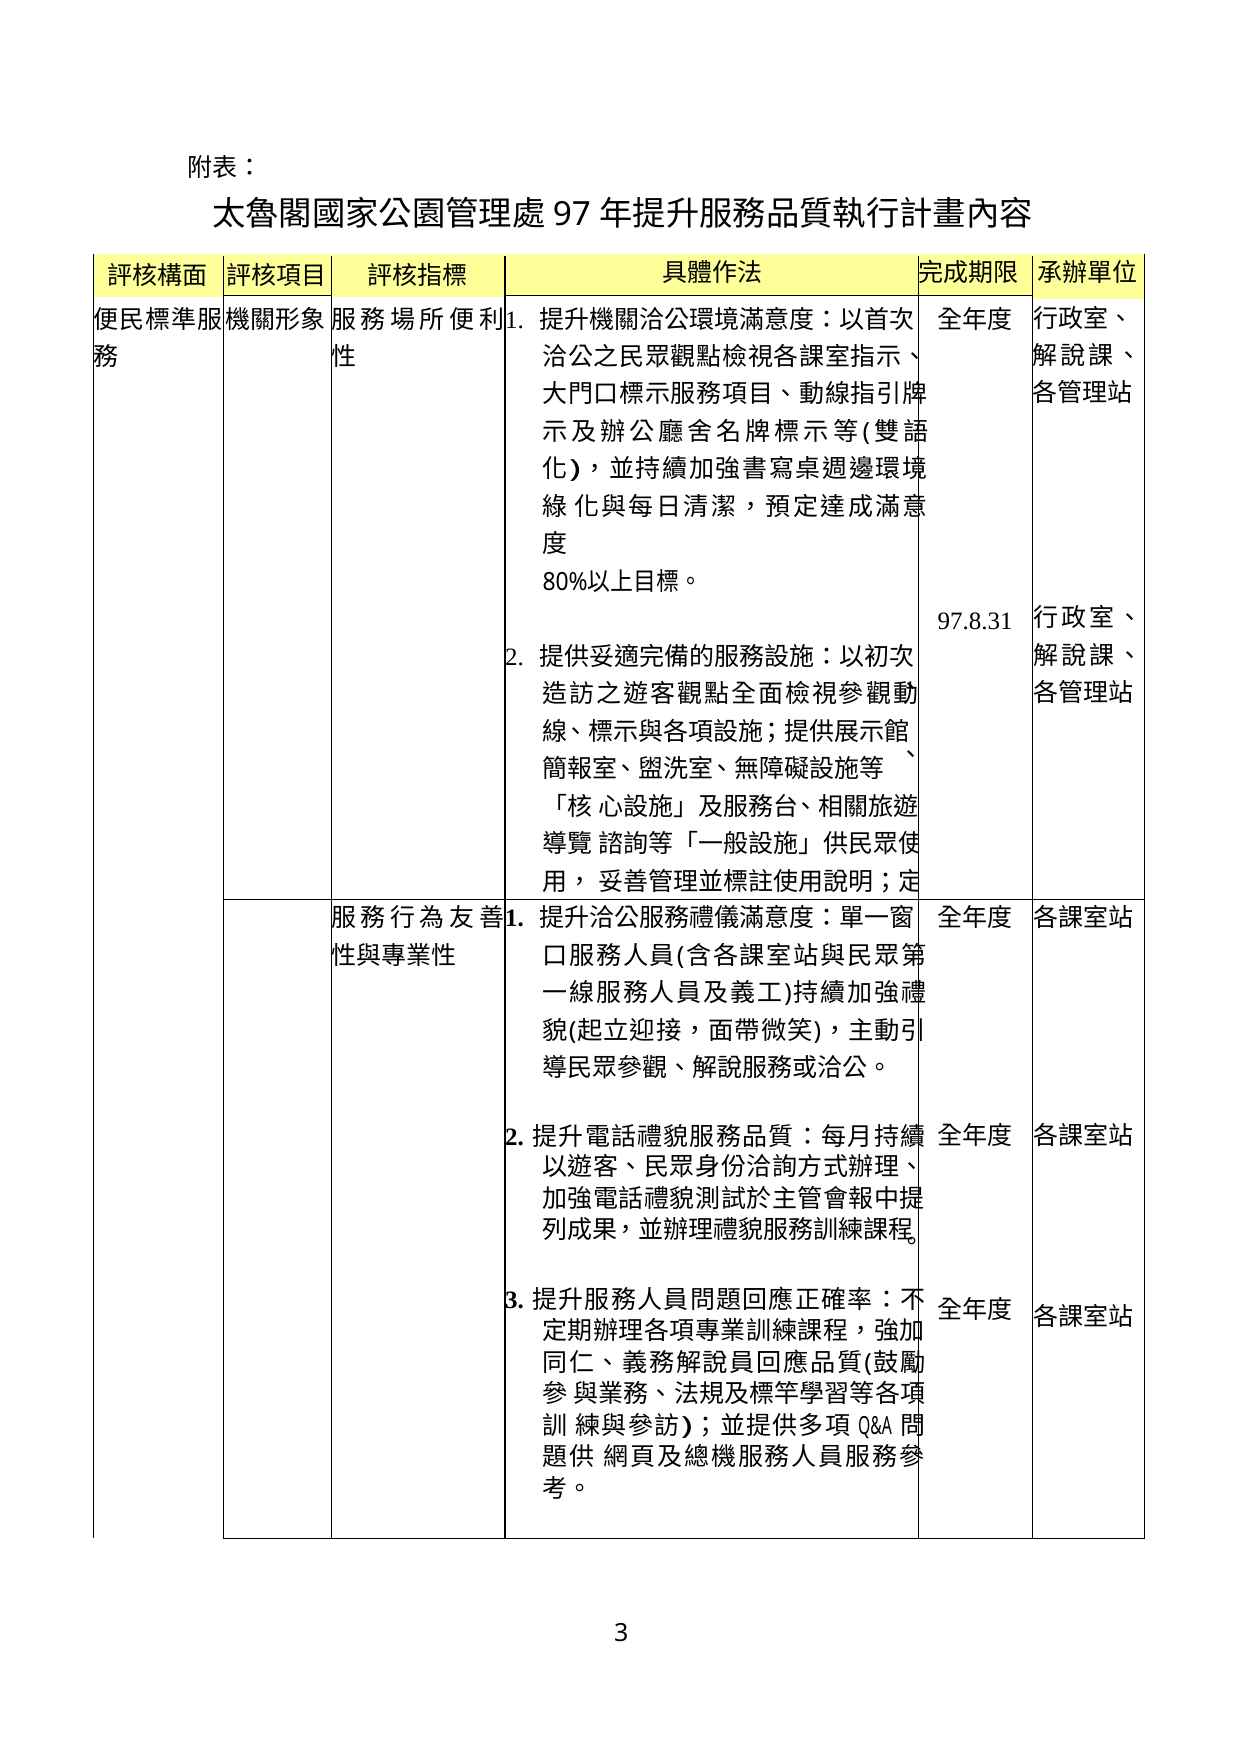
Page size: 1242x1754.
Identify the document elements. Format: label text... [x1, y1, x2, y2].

table_cell 服務場所便 利 性 [332, 297, 504, 899]
text 太魯閣國家公園管理處 97 年提升服務品質執行計畫內容 [212, 186, 1158, 235]
table_cell 全年度 97.8.31 、 、 [919, 296, 1032, 899]
table_header 評核指標 [332, 256, 504, 295]
table_cell 1. 提升洽公服務禮儀滿意度：單一窗 口服務人員(含各課室站與民眾第 一線服務人員及義工)持續加強禮 貌(起立迎接，面帶微笑)，主動引 導民眾參觀、解說服務或洽公。 2. 提升電話禮貌服務品質：每月持續 以遊客、民眾身份洽詢方式辦理、 加強電話禮貌測試於主管會報中提 列成果，並辦理禮貌服務訓練課程 3. 提升服務人員問題回應正確率：不 定期辦理各項專業訓練課程，強加 同仁、義務解說員回應品質(鼓勵參 與業務、法規及標竿學習等各項訓 練與參訪)；並提供多項 Q&A 問題供 網頁及總機服務人員服務參考。 [506, 900, 918, 1538]
table_cell 各課室站 各課室站 各課室站 [1033, 900, 1144, 1538]
table_cell 服務行為友 善 性與專業性 [332, 900, 504, 1538]
table_cell [224, 900, 331, 1538]
table_cell 行政室、 解說課、 各管理站 行政室、 解說課、 各管理站 [1033, 299, 1144, 899]
table_header 完成期限 [919, 256, 1032, 295]
table_header 評核構面 [94, 256, 223, 295]
table_cell 便民標準服 務 [94, 297, 223, 1538]
table_header 評核項目 [224, 256, 331, 295]
table_header 承辦單位 [1033, 256, 1144, 295]
table_cell 機關形象 [224, 296, 331, 899]
text 附表： [187, 146, 1158, 183]
table_cell 1. 提升機關洽公環境滿意度：以首次 洽公之民眾觀點檢視各課室指示、 大門口標示服務項目、動線指引牌 示及辦公廳舍名牌標示等(雙語 化)，並持續加強書寫桌週邊環境綠 化與每日清潔，預定達成滿意度 80%以上目標。 2. 提供妥適完備的服務設施：以初次 造訪之遊客觀點全面檢視參觀動 線、標示與各項設施；提供展示館 簡報室、盥洗室、無障礙設施等「核 心設施」及服務台、相關旅遊導覽 諮詢等「一般設施」供民眾使用， 妥善管理並標註使用說明；定期檢 查以確保設施品質。 [506, 296, 918, 899]
table_cell 全年度 全年度 。 全年度 [919, 900, 1032, 1538]
table_header 具體作法 [506, 256, 918, 295]
